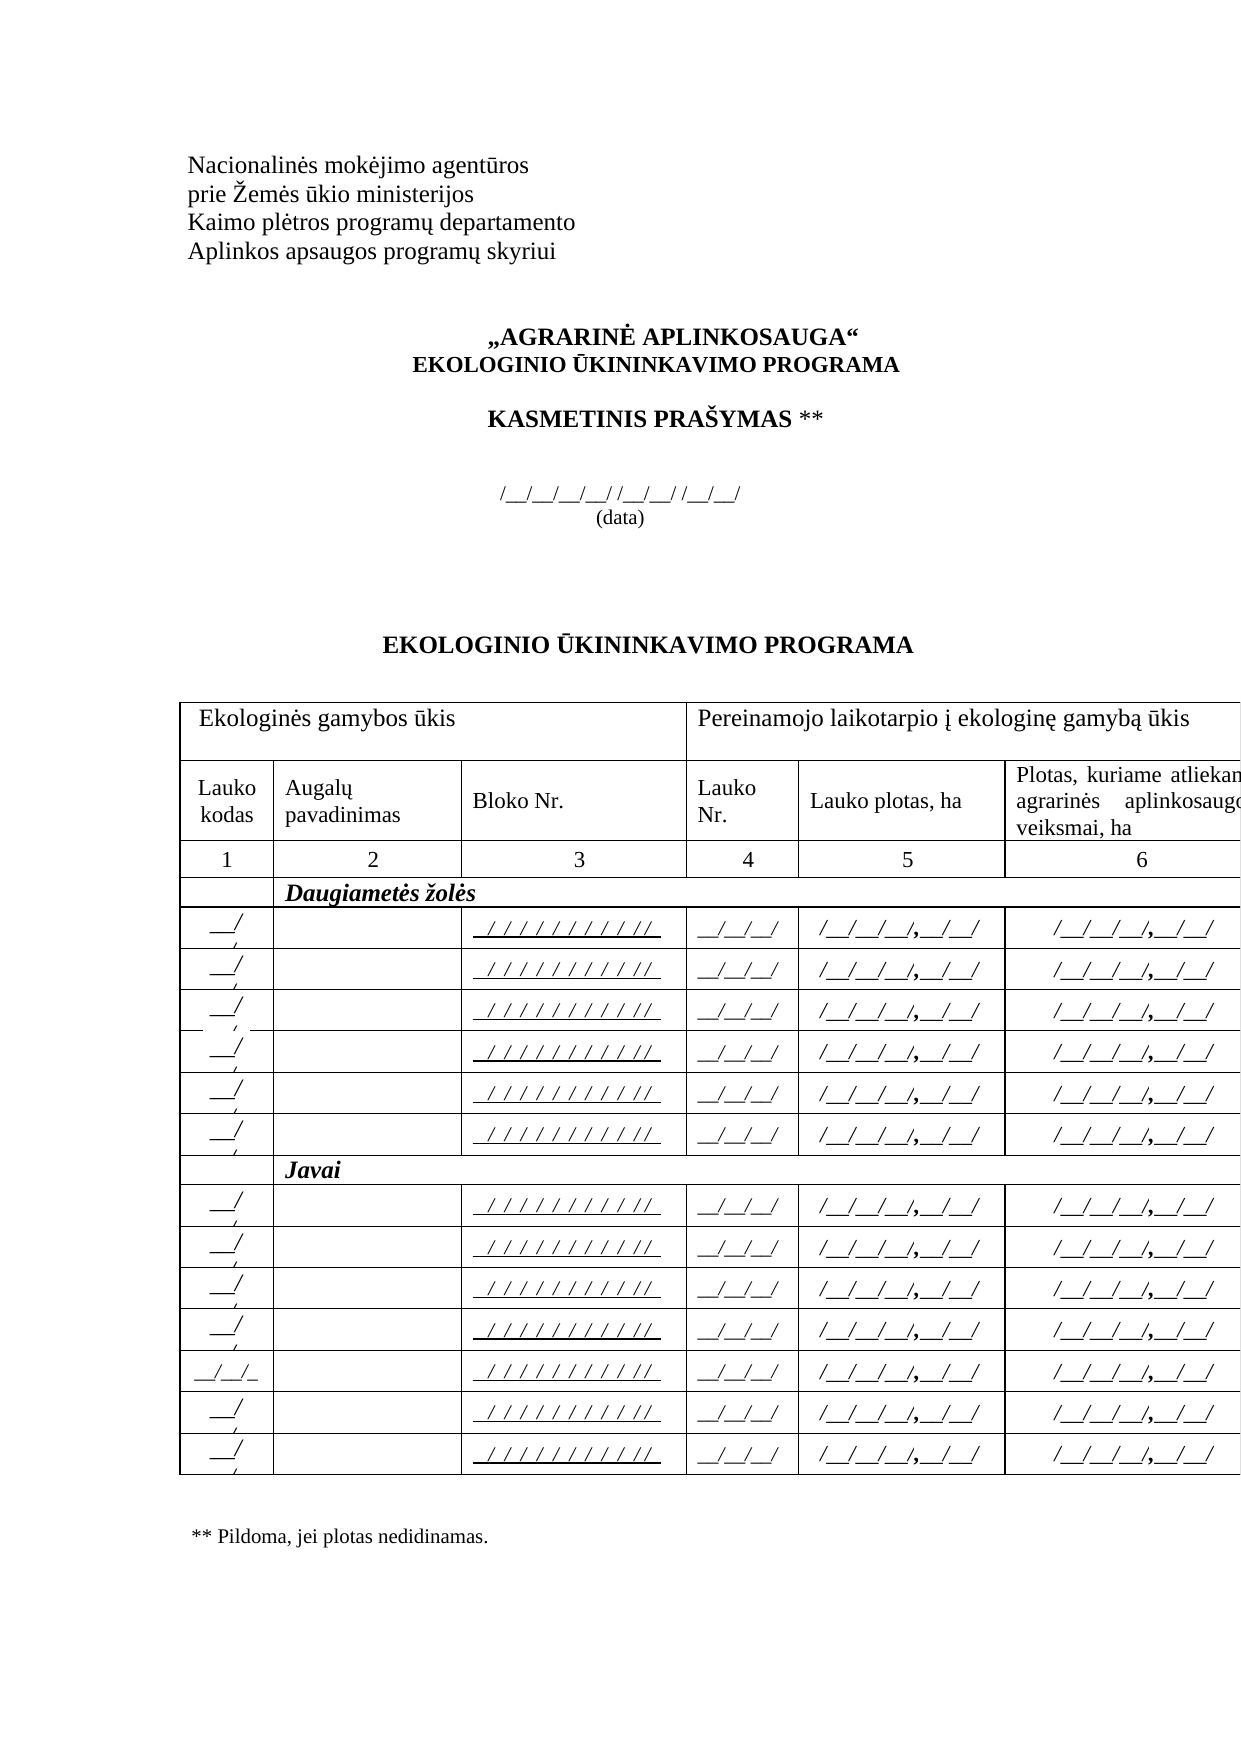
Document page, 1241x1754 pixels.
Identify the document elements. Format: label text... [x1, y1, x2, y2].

table_cell [274, 1114, 461, 1154]
table_cell __/__/_ [181, 1031, 273, 1072]
table_cell /__/__/__/,__/__/ [1006, 1268, 1240, 1308]
table_cell Daugiametės žolės [274, 878, 1240, 906]
table_cell [274, 1392, 461, 1432]
table_cell __/__/_ [181, 1227, 273, 1267]
table_cell /__/__/__/,__/__/ [799, 1114, 1004, 1154]
table_cell 4 [687, 841, 798, 877]
table_cell [274, 1268, 461, 1308]
table_cell __/__/_ [181, 1185, 273, 1226]
table_cell /__/__/__/,__/__/ [799, 1227, 1004, 1267]
text Nacionalinės mokėjimo agentūros [187, 150, 1053, 179]
table_cell [274, 1073, 461, 1113]
table_cell [274, 908, 461, 948]
table_cell /__/__/__/,__/__/ [799, 1268, 1004, 1308]
table_cell 2 [274, 841, 461, 877]
table_cell __/__/__/ [687, 1227, 798, 1267]
table_cell Plotas, kuriame atliekami agrarinės aplinkosaugos veiksmai, ha [1006, 761, 1240, 840]
table_cell __/__/_ [181, 1309, 273, 1350]
table_cell [274, 1185, 461, 1226]
table_cell /__/__/__/,__/__/ [1006, 908, 1240, 948]
table_cell / / / / / / / / / / / [462, 1073, 686, 1113]
table_cell __/__/_ [181, 1114, 273, 1154]
table_cell /__/__/__/,__/__/ [799, 908, 1004, 948]
table_cell /__/__/__/,__/__/ [1006, 1114, 1240, 1154]
table_cell __/__/__/ [687, 1268, 798, 1308]
table_cell /__/__/__/,__/__/ [799, 1434, 1004, 1474]
table_cell __/__/_ [181, 1268, 273, 1308]
table_cell __/__/_ [181, 1392, 273, 1432]
table_cell / / / / / / / / / / / [462, 908, 686, 948]
table_cell __/__/__/ [687, 1031, 798, 1072]
table_cell __/__/__/ [687, 990, 798, 1030]
table_cell __/__/__/ [687, 949, 798, 989]
table_cell Lauko kodas [181, 761, 273, 840]
table_cell / / / / / / / / / / / [462, 1185, 686, 1226]
table_cell __/__/__/ [687, 1114, 798, 1154]
table_cell 5 [799, 841, 1004, 877]
table_cell Lauko plotas, ha [799, 761, 1004, 840]
table_cell / / / / / / / / / / / [462, 1351, 686, 1391]
table_cell /__/__/__/,__/__/ [1006, 990, 1240, 1030]
table_cell [274, 1031, 461, 1072]
table_cell / / / / / / / / / / / [462, 990, 686, 1030]
table_cell / / / / / / / / / / / [462, 1434, 686, 1474]
table_cell __/__/__/ [687, 1073, 798, 1113]
table_cell 3 [462, 841, 686, 877]
table_cell __/__/__/ [687, 1392, 798, 1432]
table_cell / / / / / / / / / / / [462, 1392, 686, 1432]
text prie Žemės ūkio ministerijos [187, 179, 1162, 207]
table_cell [181, 1156, 273, 1184]
table_cell __/__/__/ [687, 908, 798, 948]
table_cell /__/__/__/,__/__/ [1006, 1073, 1240, 1113]
table_cell [274, 990, 461, 1030]
table_cell 6 [1006, 841, 1240, 877]
table_cell /__/__/__/,__/__/ [799, 1351, 1004, 1391]
table_cell /__/__/__/,__/__/ [799, 990, 1004, 1030]
table_cell /__/__/__/,__/__/ [1006, 1227, 1240, 1267]
table_cell __/__/__/ [687, 1351, 798, 1391]
table_cell __/__/__/ [687, 1309, 798, 1350]
table_cell / / / / / / / / / / / [462, 1268, 686, 1308]
text Aplinkos apsaugos programų skyriui [187, 236, 1162, 265]
table_cell [274, 1309, 461, 1350]
table_cell __/__/__/ [687, 1185, 798, 1226]
table_cell /__/__/__/,__/__/ [1006, 949, 1240, 989]
table_cell / / / / / / / / / / / [462, 1227, 686, 1267]
table_cell / / / / / / / / / / / [462, 1031, 686, 1072]
table_cell /__/__/__/,__/__/ [1006, 1185, 1240, 1226]
table_cell Bloko Nr. [462, 761, 686, 840]
table_cell __/__/_ [181, 1073, 273, 1113]
table_cell [274, 1434, 461, 1474]
table_cell /__/__/__/,__/__/ [1006, 1351, 1240, 1391]
table_cell __/__/_ [181, 1434, 273, 1474]
table_cell / / / / / / / / / / / [462, 1114, 686, 1154]
table_cell /__/__/__/,__/__/ [799, 1309, 1004, 1350]
table_cell / / / / / / / / / / / [462, 1309, 686, 1350]
table_cell /__/__/__/,__/__/ [1006, 1392, 1240, 1432]
table_cell __/__/_ [181, 990, 273, 1030]
table_cell [274, 1351, 461, 1391]
text (data) [187, 505, 1053, 529]
table_cell 1 [181, 841, 273, 877]
text EKOLOGINIO ŪKININKAVIMO PROGRAMA [187, 630, 1053, 658]
text /__/__/__/__/ /__/__/ /__/__/ [187, 481, 1053, 505]
table_cell [274, 949, 461, 989]
table_cell ** Pildoma, jei plotas nedidinamas. [180, 1475, 1240, 1575]
table_cell /__/__/__/,__/__/ [799, 949, 1004, 989]
table_cell /__/__/__/,__/__/ [1006, 1434, 1240, 1474]
text „AGRARINĖ APLINKOSAUGA“ [412, 322, 1053, 351]
table_cell Lauko Nr. [687, 761, 798, 840]
table_cell __/__/__/ [687, 1434, 798, 1474]
table_cell /__/__/__/,__/__/ [799, 1031, 1004, 1072]
table_cell __/__/_ [181, 908, 273, 948]
table_header Ekologinės gamybos ūkis [181, 703, 686, 760]
table_cell Javai [274, 1156, 1240, 1184]
table_cell / / / / / / / / / / / [462, 949, 686, 989]
table_cell __/__/_ [181, 949, 273, 989]
table_cell Augalų pavadinimas [274, 761, 461, 840]
text EKOLOGINIO ŪKININKAVIMO PROGRAMA [412, 351, 1053, 378]
table_header Pereinamojo laikotarpio į ekologinę gamybą ūkis [687, 703, 1240, 760]
table_cell /__/__/__/,__/__/ [799, 1185, 1004, 1226]
table_cell /__/__/__/,__/__/ [799, 1392, 1004, 1432]
table_cell __/__/_ [181, 1351, 273, 1391]
text Kaimo plėtros programų departamento [187, 207, 1162, 236]
table_cell /__/__/__/,__/__/ [1006, 1309, 1240, 1350]
text KASMETINIS PRAŠYMAS ** [412, 404, 1053, 433]
table_cell /__/__/__/,__/__/ [1006, 1031, 1240, 1072]
table_cell [181, 878, 273, 906]
table_cell [274, 1227, 461, 1267]
table_cell /__/__/__/,__/__/ [799, 1073, 1004, 1113]
